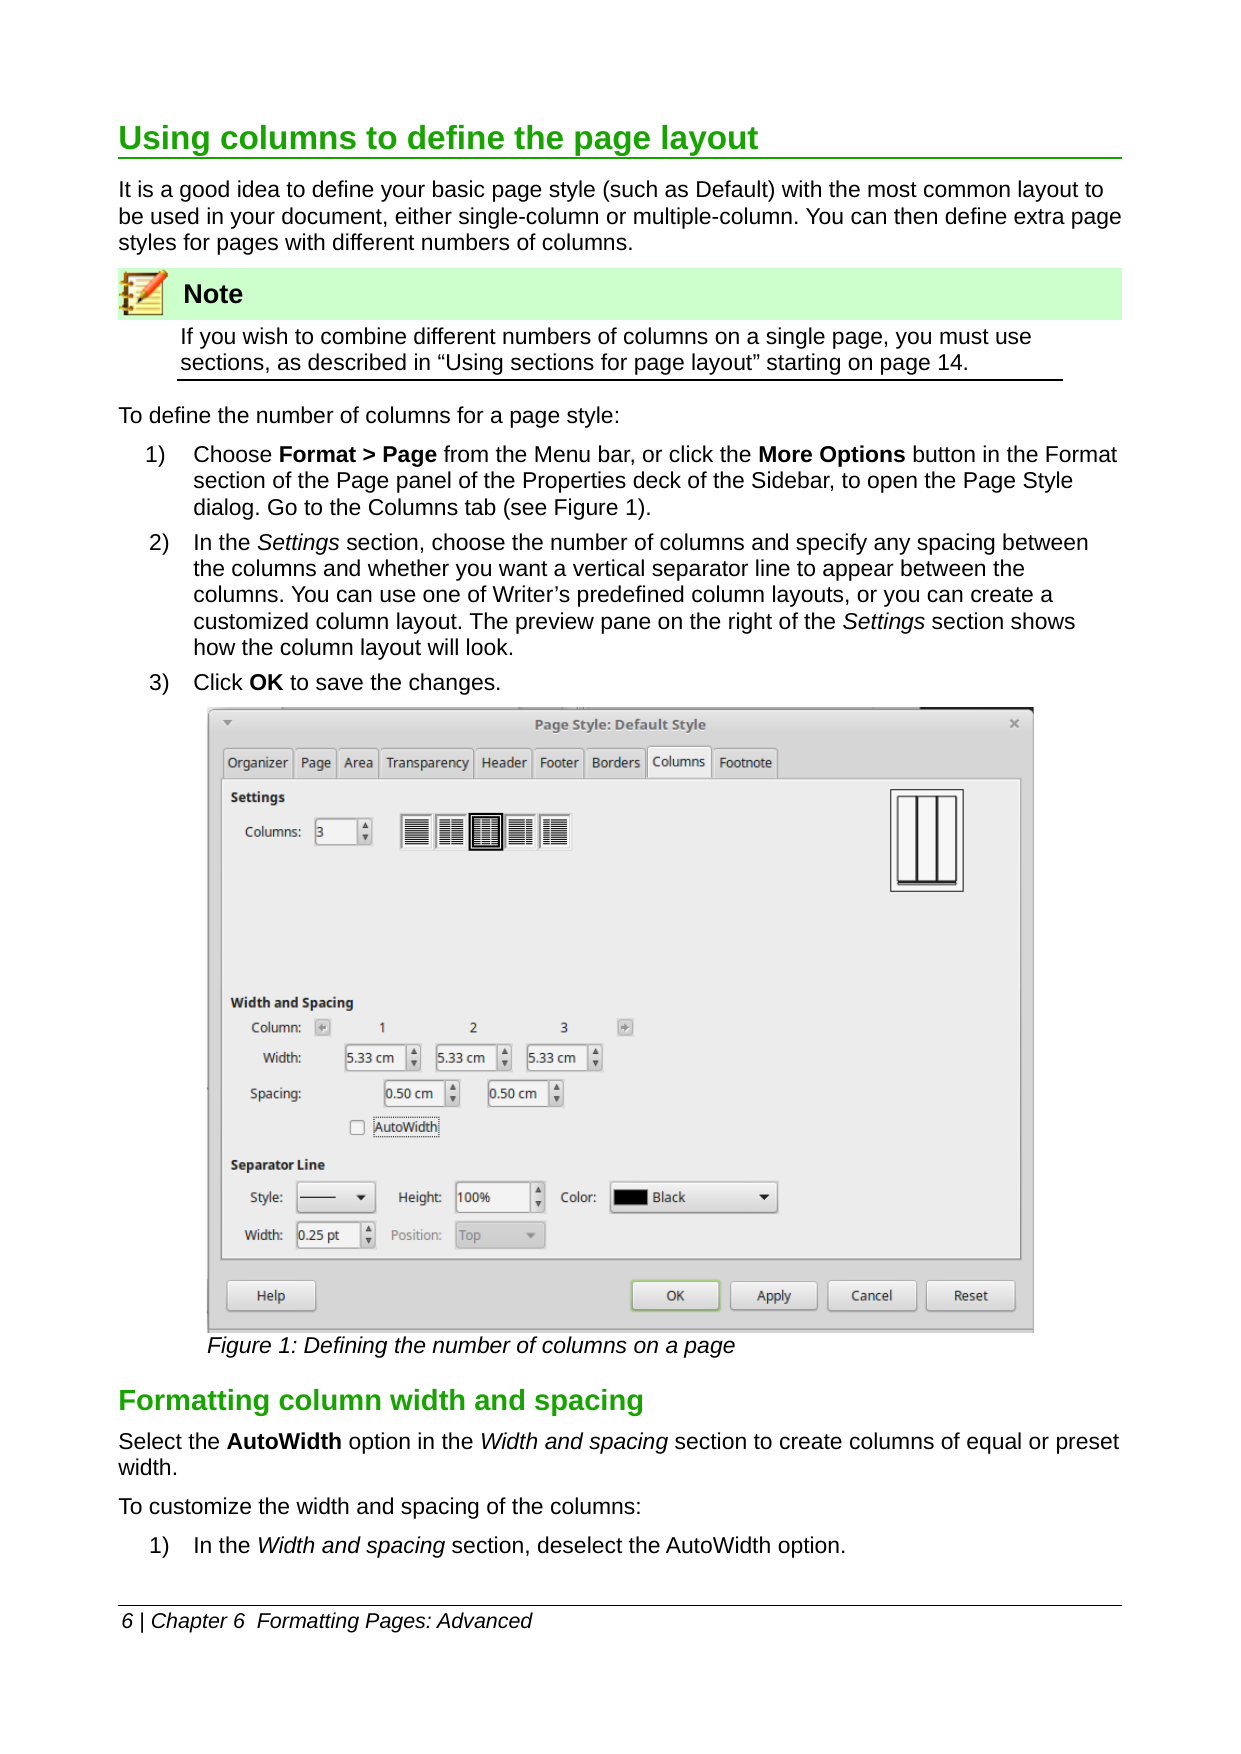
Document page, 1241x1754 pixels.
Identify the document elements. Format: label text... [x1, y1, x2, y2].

picture [206, 707, 1034, 1333]
subtitle Using columns to define the page layout [118, 118, 1122, 157]
list To customize the width and spacing of the columns: [118, 1493, 1122, 1519]
text Figure 1: Defining the number of columns on a page [207, 1333, 1033, 1359]
subtitle Note [118, 268, 1122, 320]
subtitle Formatting column width and spacing [118, 1382, 1122, 1416]
text If you wish to combine different numbers of columns on a single page, you must use sections, as described in “Using sections for page layout” starting on page 13. [177, 320, 1063, 379]
picture [119, 268, 170, 319]
list To define the number of columns for a page style: [118, 402, 1122, 428]
text Select the AutoWidth option in the Width and spacing section to create columns of equal or preset width. [118, 1428, 1122, 1481]
list In the Width and spacing section, deselect the AutoWidth option. [169, 1532, 1122, 1558]
list Click OK to save the changes. [169, 669, 1122, 696]
list Choose Format > Page from the Menu bar, or click the More Options button in the Format section of the Page panel of the Properties deck of the Sidebar, to open the Page Style dialog. Go to the Columns tab (see Figure 1). [165, 441, 1122, 520]
text It is a good idea to define your basic page style (such as Default) with the most common layout to be used in your document, either single-column or multiple-column. You can then define extra page styles for pages with different numbers of columns. [118, 176, 1122, 255]
list In the Settings section, choose the number of columns and specify any spacing between the columns and whether you want a vertical separator line to appear between the columns. You can use one of Writer’s predefined column layouts, or you can create a customized column layout. The preview pane on the right of the Settings section shows how the column layout will look. [169, 529, 1122, 660]
